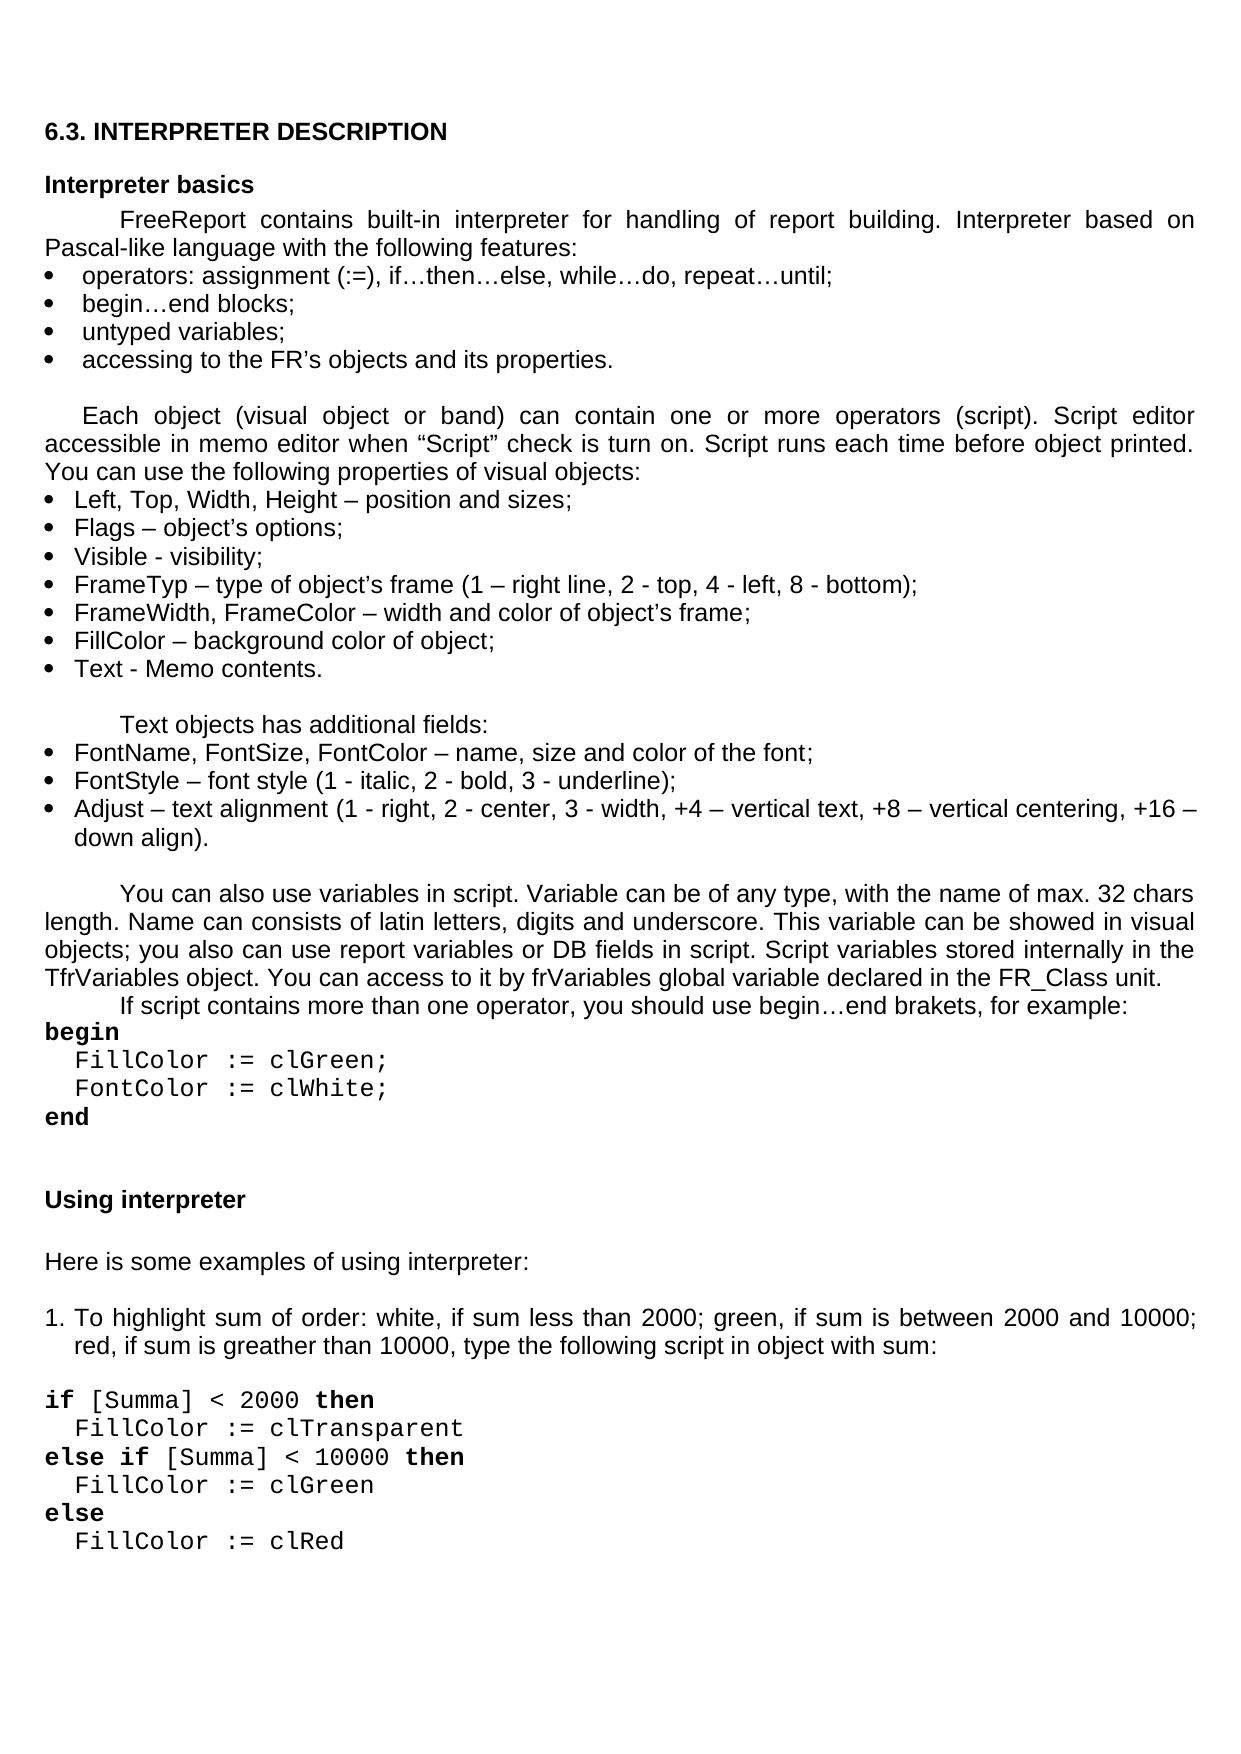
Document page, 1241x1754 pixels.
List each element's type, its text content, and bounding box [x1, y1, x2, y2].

list FontStyle – font style (1 - italic, 2 - bold, 3 - underline); [44, 767, 1197, 795]
text FillColor := clGreen; [44, 1048, 1197, 1076]
text FillColor := clTransparent [44, 1416, 1197, 1444]
text begin [44, 1019, 1197, 1048]
list FrameWidth, FrameColor – width and color of object’s frame; [44, 598, 1197, 627]
list Flags – object’s options; [44, 514, 1197, 542]
list begin…end blocks; [44, 289, 1197, 318]
list To highlight sum of order: white, if sum less than 2000; green, if sum is between 2000 and 10000; red, if sum is greather than 10000, type the following script in object with sum: [44, 1304, 1197, 1360]
list FrameTyp – type of object’s frame (1 – right line, 2 - top, 4 - left, 8 - bottom); [44, 570, 1197, 598]
list Text - Memo contents. [44, 655, 1197, 683]
text FreeReport contains built-in interpreter for handling of report building. Interpreter based on Pascal-like language with the following features: [44, 205, 1197, 261]
text Here is some examples of using interpreter: [44, 1248, 1197, 1276]
list untyped variables; [44, 318, 1197, 346]
text If script contains more than one operator, you should use begin…end brakets, for example: [44, 991, 1197, 1019]
list Left, Top, Width, Height – position and sizes; [44, 486, 1197, 514]
subtitle Using interpreter [44, 1185, 1196, 1213]
text Text objects has additional fields: [119, 711, 1197, 739]
text FillColor := clRed [44, 1529, 1197, 1557]
text FontColor := clWhite; [44, 1076, 1197, 1104]
text if [Summa] < 2000 then [44, 1388, 1197, 1416]
list accessing to the FR’s objects and its properties. [44, 346, 1197, 374]
list Adjust – text alignment (1 - right, 2 - center, 3 - width, +4 – vertical text, +8 – vertical centering, +16 – down align). [44, 795, 1197, 851]
subtitle Interpreter basics [44, 171, 1196, 199]
list operators: assignment (:=), if…then…else, while…do, repeat…until; [44, 261, 1197, 289]
text You can also use variables in script. Variable can be of any type, with the name of max. 32 chars length. Name can consists of latin letters, digits and underscore. This variable can be showed in visual objects; you also can use report variables or DB fields in script. Script variables stored internally in the TfrVariables object. You can access to it by frVariables global variable declared in the FR_Class unit. [44, 879, 1197, 991]
text end [44, 1104, 1197, 1132]
text else if [Summa] < 10000 then [44, 1444, 1197, 1472]
subtitle 6.3. INTERPRETER DESCRIPTION [44, 118, 1196, 146]
list FontName, FontSize, FontColor – name, size and color of the font; [44, 739, 1197, 767]
text else [44, 1501, 1197, 1529]
text Each object (visual object or band) can contain one or more operators (script). Script editor accessible in memo editor when “Script” check is turn on. Script runs each time before object printed. You can use the following properties of visual objects: [44, 402, 1197, 486]
text FillColor := clGreen [44, 1472, 1197, 1501]
list Visible - visibility; [44, 542, 1197, 570]
list FillColor – background color of object; [44, 627, 1197, 655]
